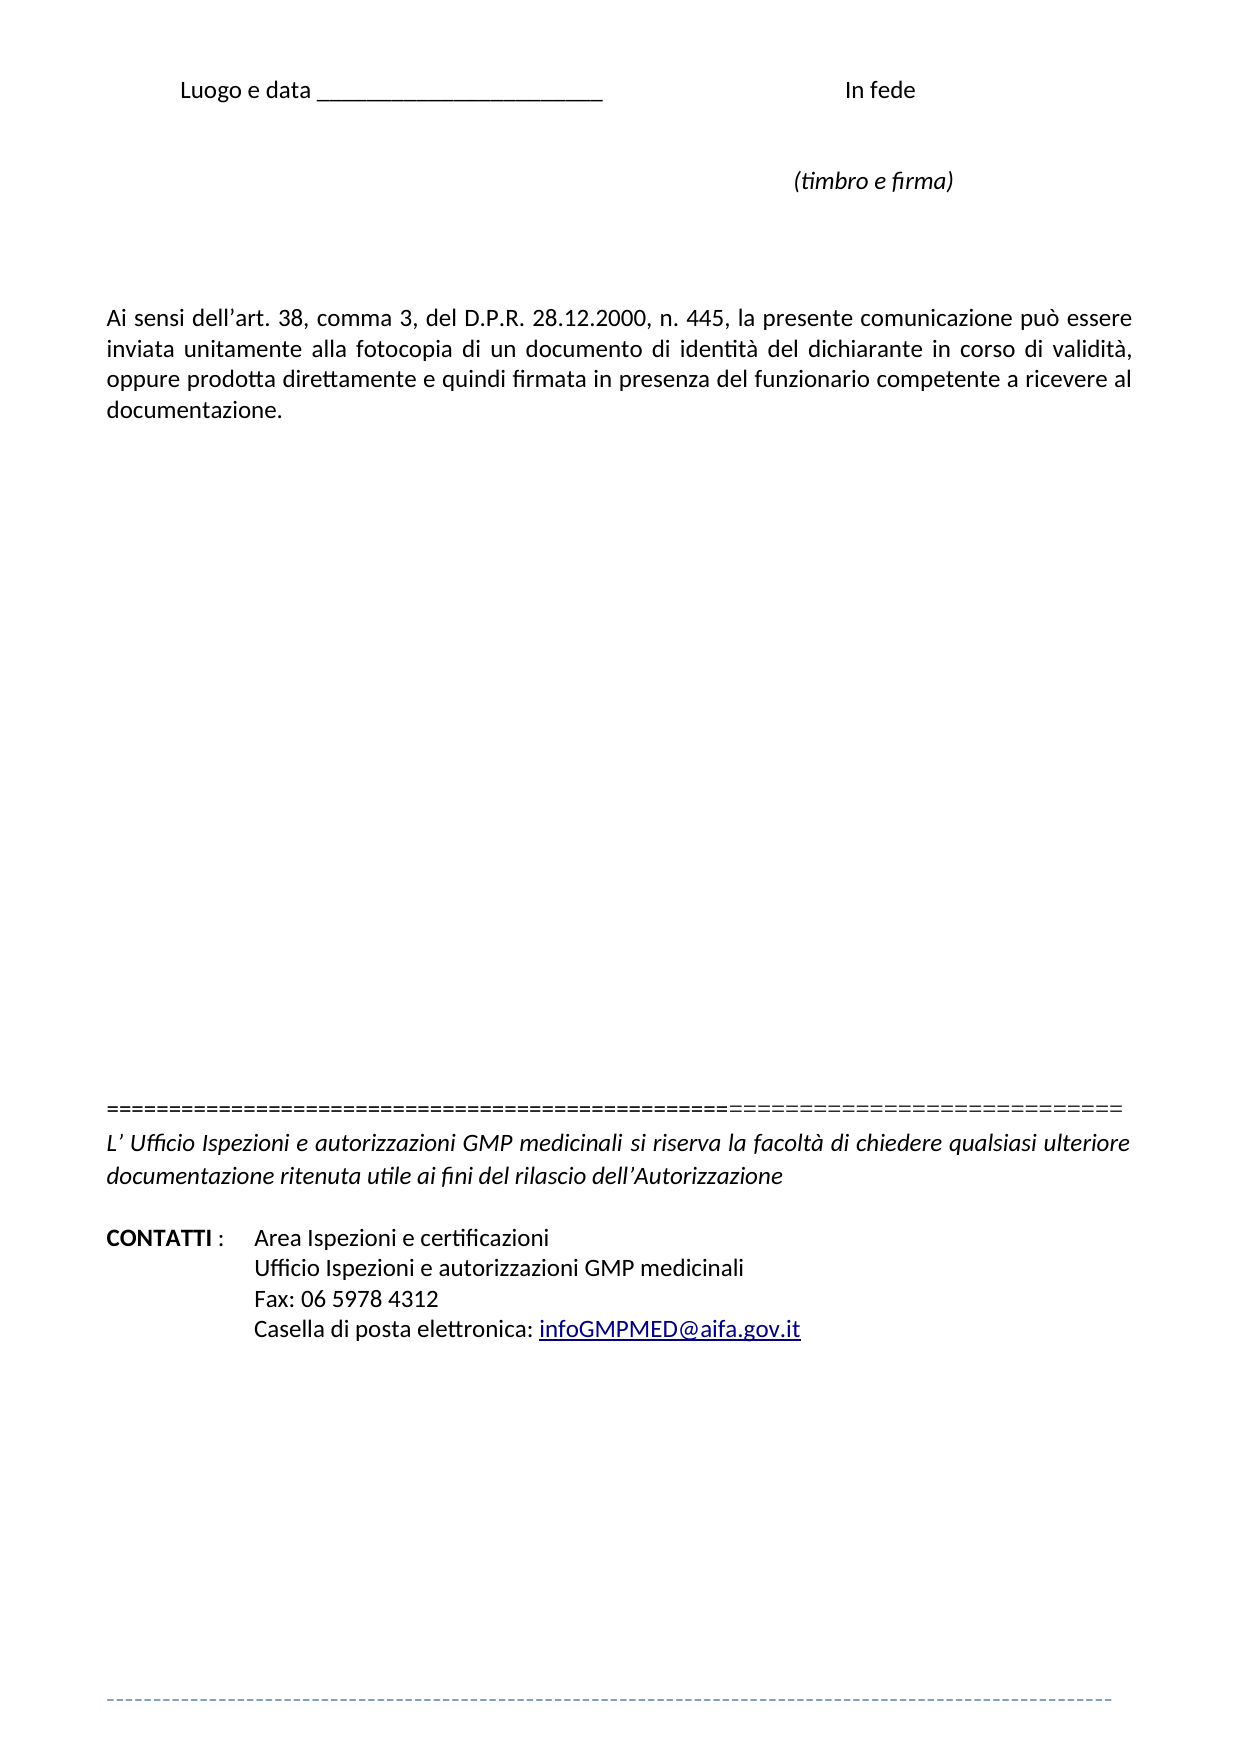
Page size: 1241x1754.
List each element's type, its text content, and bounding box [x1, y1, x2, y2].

text (timbro e firma) [106, 165, 1134, 196]
text Casella di posta elettronica: infoGMPMED@aifa.gov.it [254, 1313, 1134, 1344]
text Luogo e data _______________________ In fede [106, 74, 1134, 104]
text Fax: 06 5978 4312 [106, 1283, 1134, 1313]
text Ai sensi dell’art. 38, comma 3, del D.P.R. 28.12.2000, n. 445, la presente comunicazione può essere inviata unitamente alla fotocopia di un documento di identità del dichiarante in corso di validità, oppure prodotta direttamente e quindi firmata in presenza del funzionario competente a ricevere al documentazione. [106, 302, 1134, 424]
text L’ Ufficio Ispezioni e autorizzazioni GMP medicinali si riserva la facoltà di chiedere qualsiasi ulteriore documentazione ritenuta utile ai fini del rilascio dell’Autorizzazione [106, 1124, 1134, 1191]
text CONTATTI : Area Ispezioni e certificazioni [106, 1222, 1134, 1252]
text ============================================================================== [106, 1091, 1134, 1124]
text Ufficio Ispezioni e autorizzazioni GMP medicinali [106, 1252, 1134, 1283]
